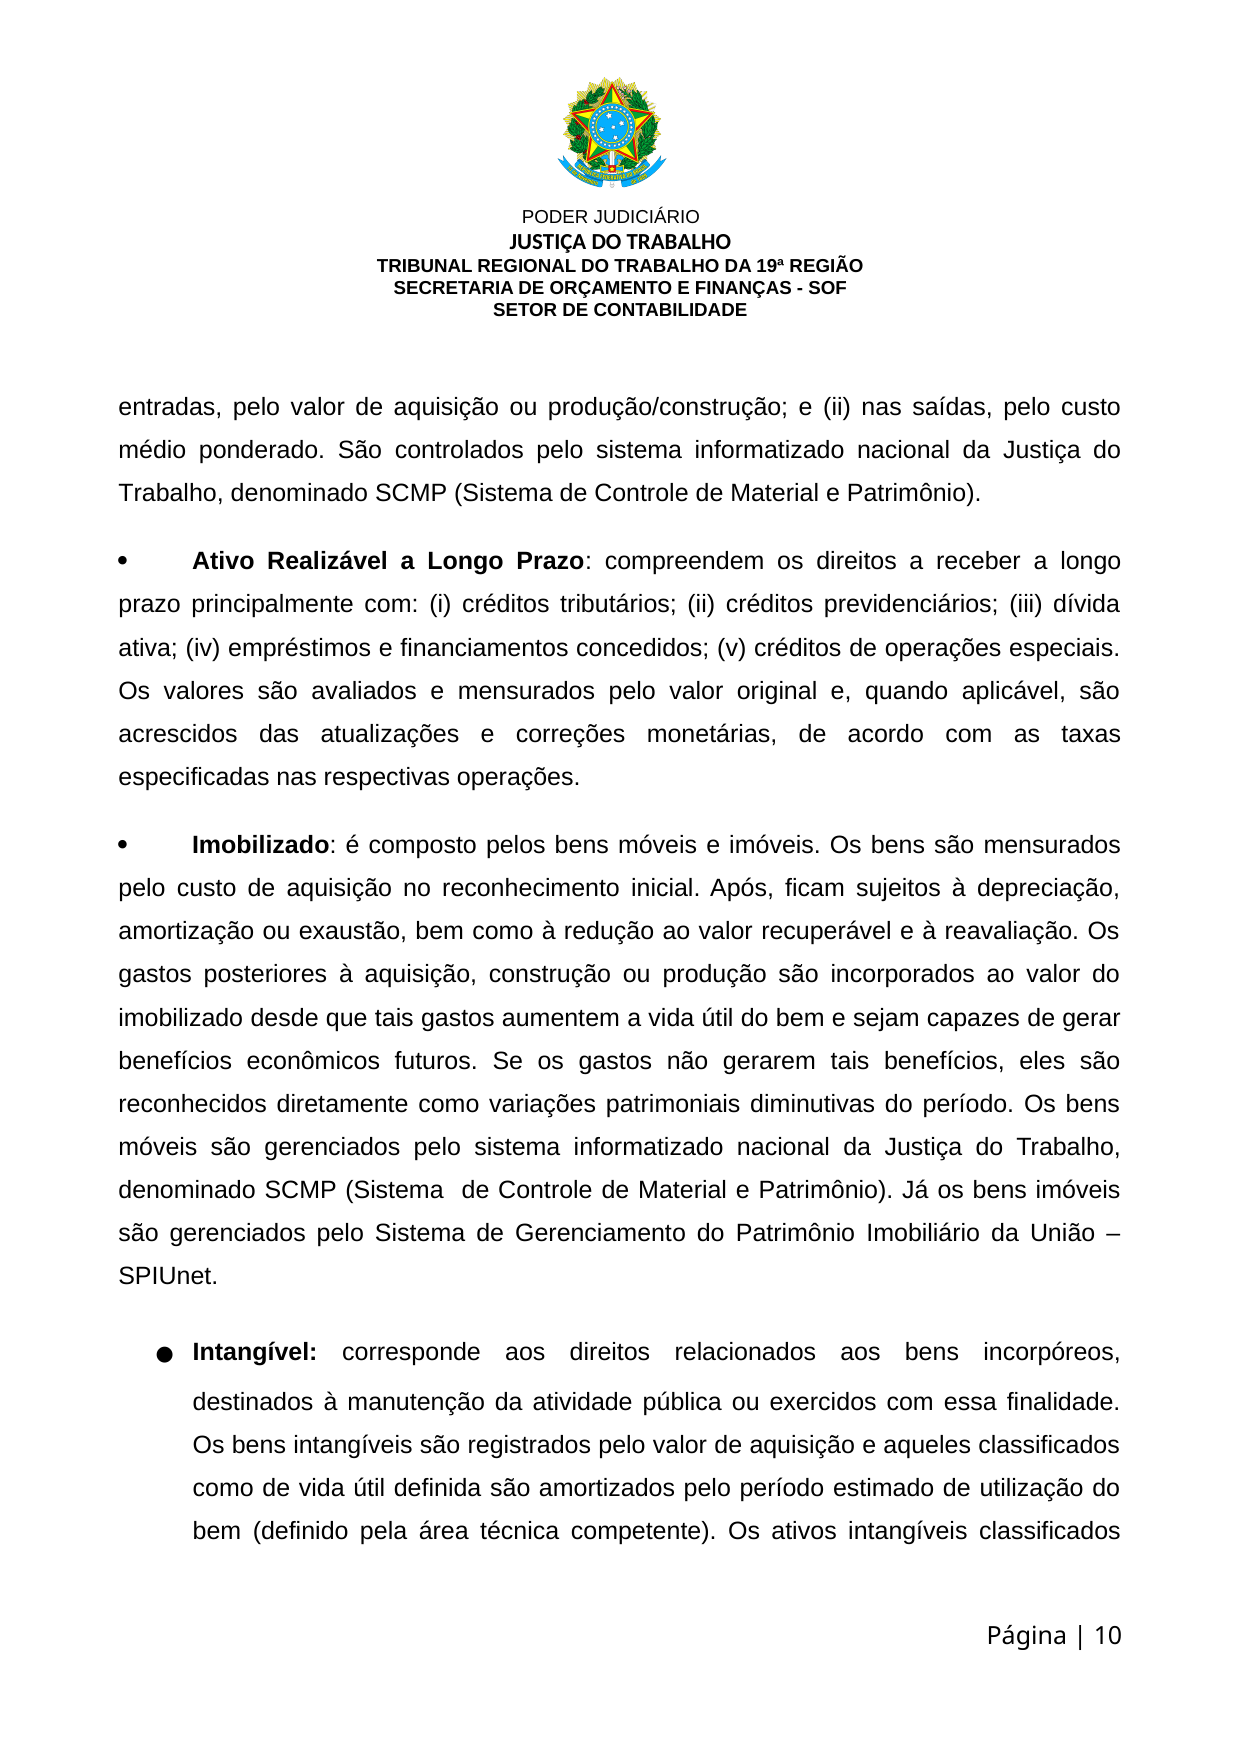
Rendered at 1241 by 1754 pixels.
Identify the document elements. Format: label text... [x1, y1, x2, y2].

list Imobilizado: é composto pelos bens móveis e imóveis. Os bens são mensurados pelo custo de aquisição no reconhecimento inicial. Após, ficam sujeitos à depreciação, amortização ou exaustão, bem como à redução ao valor recuperável e à reavaliação. Os gastos posteriores à aquisição, construção ou produção são incorporados ao valor do imobilizado desde que tais gastos aumentem a vida útil do bem e sejam capazes de gerar benefícios econômicos futuros. Se os gastos não gerarem tais benefícios, eles são reconhecidos diretamente como variações patrimoniais diminutivas do período. Os bens móveis são gerenciados pelo sistema informatizado nacional da Justiça do Trabalho, denominado SCMP (Sistema de Controle de Material e Patrimônio). Já os bens imóveis são gerenciados pelo Sistema de Gerenciamento do Patrimônio Imobiliário da União – SPIUnet. [118, 830, 1122, 1290]
list entradas, pelo valor de aquisição ou produção/construção; e (ii) nas saídas, pelo custo médio ponderado. São controlados pelo sistema informatizado nacional da Justiça do Trabalho, denominado SCMP (Sistema de Controle de Material e Patrimônio). [118, 392, 1122, 507]
list Ativo Realizável a Longo Prazo: compreendem os direitos a receber a longo prazo principalmente com: (i) créditos tributários; (ii) créditos previdenciários; (iii) dívida ativa; (iv) empréstimos e financiamentos concedidos; (v) créditos de operações especiais. Os valores são avaliados e mensurados pelo valor original e, quando aplicável, são acrescidos das atualizações e correções monetárias, de acordo com as taxas especificadas nas respectivas operações. [118, 546, 1122, 791]
list Intangível: corresponde aos direitos relacionados aos bens incorpóreos, destinados à manutenção da atividade pública ou exercidos com essa finalidade. Os bens intangíveis são registrados pelo valor de aquisição e aqueles classificados como de vida útil definida são amortizados pelo período estimado de utilização do bem (definido pela área técnica competente). Os ativos intangíveis classificados [155, 1329, 1122, 1545]
